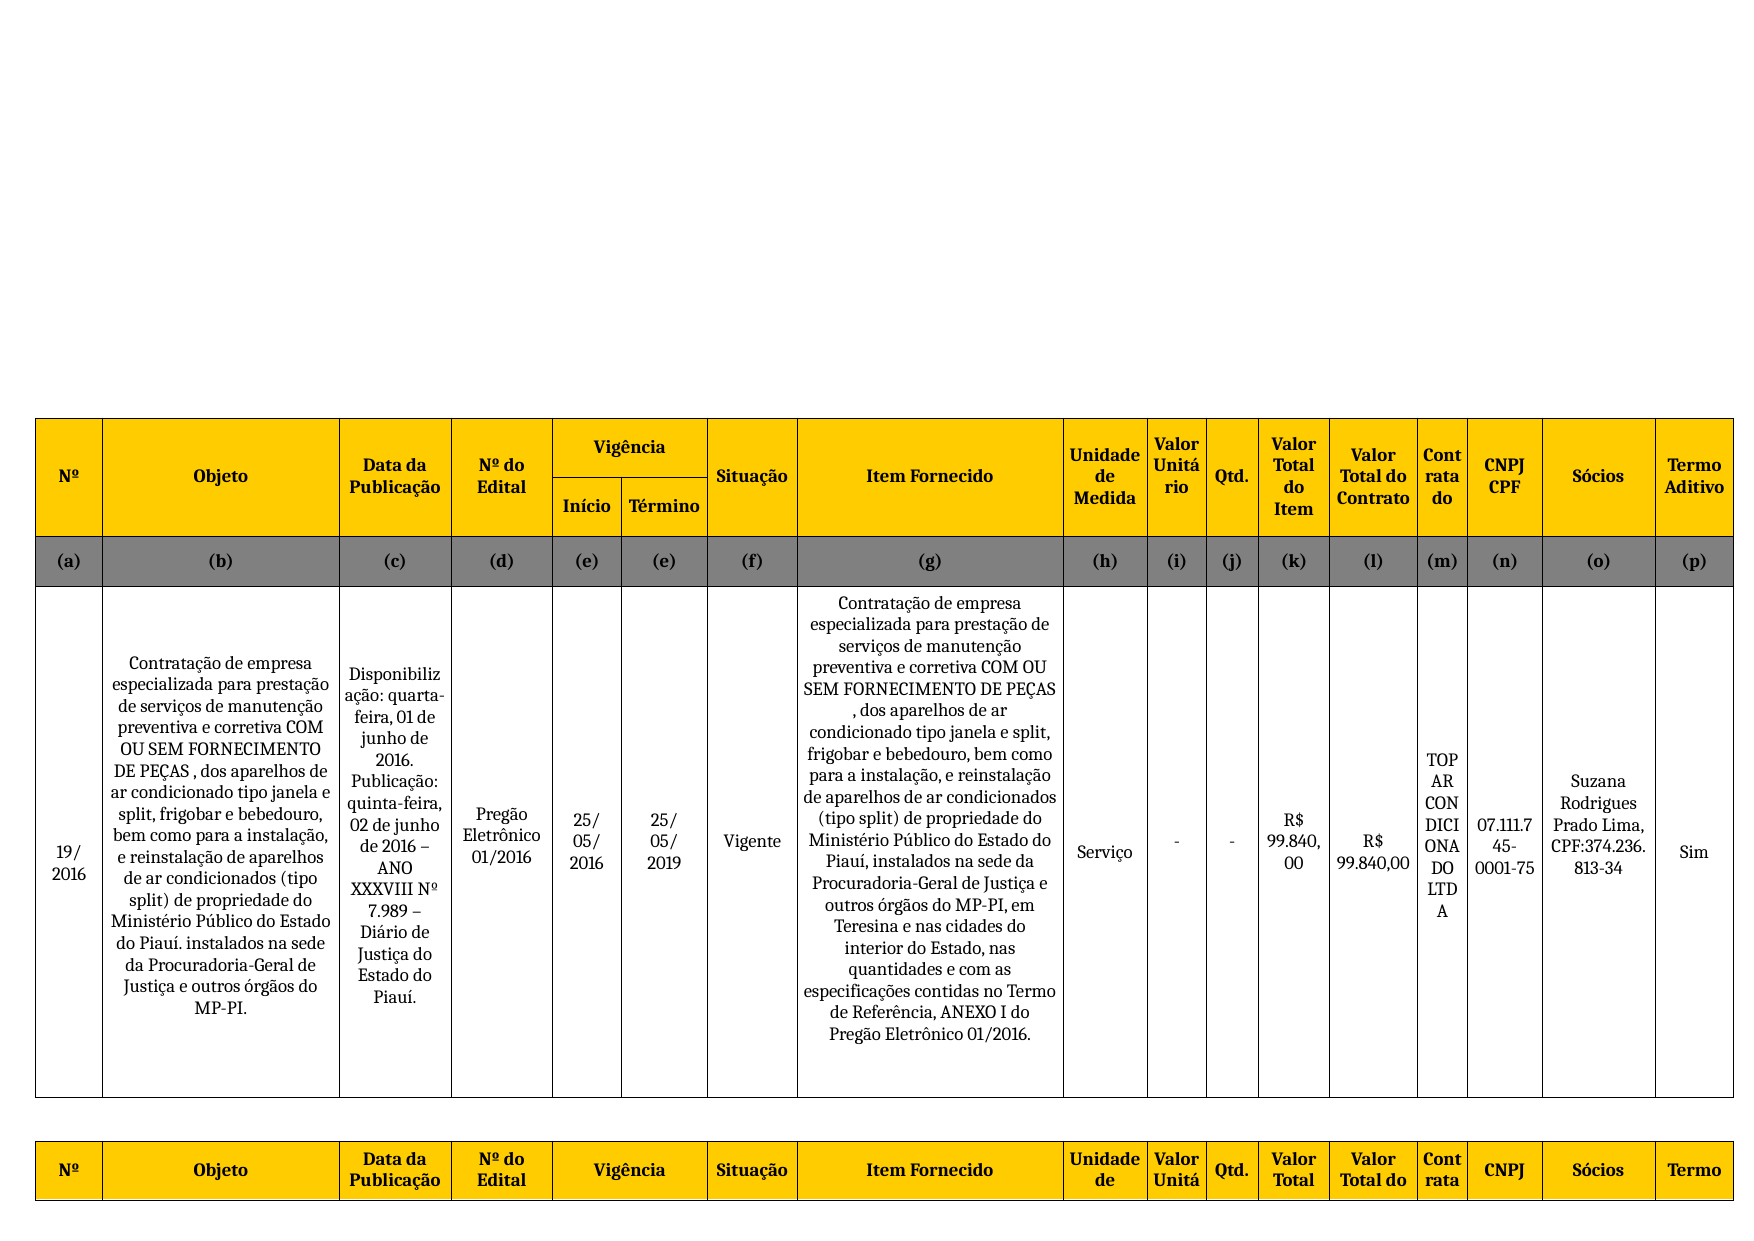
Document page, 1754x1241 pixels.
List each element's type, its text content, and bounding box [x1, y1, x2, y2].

table_header Termo Aditivo [1656, 419, 1733, 536]
table_header Sócios [1543, 1142, 1655, 1199]
table_header Contratado [1418, 419, 1467, 536]
table_cell (k) [1259, 537, 1329, 586]
table_cell 25/ 05/ 2016 [553, 587, 621, 1097]
table_header Item Fornecido [798, 419, 1063, 536]
table_header Valor Total do Item [1259, 419, 1329, 536]
table_cell (h) [1064, 537, 1147, 586]
table_header Nº do Edital [452, 1142, 552, 1199]
table_header Item Fornecido [798, 1142, 1063, 1199]
table_header Valor Total do [1330, 1142, 1417, 1199]
table_header Valor Unitário [1148, 419, 1206, 536]
table_header CNPJ CPF [1468, 419, 1542, 536]
table_header Valor Total do Contrato [1330, 419, 1417, 536]
table_cell (e) [553, 537, 621, 586]
table_header Data da Publicação [340, 419, 451, 536]
table_cell Contratação de empresa especializada para prestação de serviços de manutenção preventiva e corretiva COM OU SEM FORNECIMENTO DE PEÇAS , dos aparelhos de ar condicionado tipo janela e split, frigobar e bebedouro, bem como para a instalação, e reinstalação de aparelhos de ar condicionados (tipo split) de propriedade do Ministério Público do Estado do Piauí, instalados na sede da Procuradoria-Geral de Justiça e outros órgãos do MP-PI, em Teresina e nas cidades do interior do Estado, nas quantidades e com as especificações contidas no Termo de Referência, ANEXO I do Pregão Eletrônico 01/2016. [798, 587, 1063, 1097]
table_cell (n) [1468, 537, 1542, 586]
table_cell (b) [103, 537, 339, 586]
table_header Nº [36, 1142, 102, 1199]
table_cell R$ 99.840,00 [1259, 587, 1329, 1097]
table_header Qtd. [1207, 1142, 1258, 1199]
table_cell Serviço [1064, 587, 1147, 1097]
table_header Termo [1656, 1142, 1733, 1199]
table_header Situação [708, 419, 797, 536]
table_cell R$ 99.840,00 [1330, 587, 1417, 1097]
table_header Unidade de [1064, 1142, 1147, 1199]
table_cell - [1207, 587, 1258, 1097]
table_cell (p) [1656, 537, 1733, 586]
table_cell 19/ 2016 [36, 587, 102, 1097]
table_header Objeto [103, 419, 339, 536]
table_cell TOP AR CONDICIONADO LTDA [1418, 587, 1467, 1097]
table_header Valor Total [1259, 1142, 1329, 1199]
table_header Nº [36, 419, 102, 536]
table_header Vigência [553, 1142, 707, 1199]
table_header Sócios [1543, 419, 1655, 536]
table_header CNPJ [1468, 1142, 1542, 1199]
table_cell (j) [1207, 537, 1258, 586]
table_header Valor Unitá [1148, 1142, 1206, 1199]
table_header Data da Publicação [340, 1142, 451, 1199]
table_header Nº do Edital [452, 419, 552, 536]
table_cell Término [622, 478, 707, 536]
table_cell Início [553, 478, 621, 536]
table_cell Contratação de empresa especializada para prestação de serviços de manutenção preventiva e corretiva COM OU SEM FORNECIMENTO DE PEÇAS , dos aparelhos de ar condicionado tipo janela e split, frigobar e bebedouro, bem como para a instalação, e reinstalação de aparelhos de ar condicionados (tipo split) de propriedade do Ministério Público do Estado do Piauí. instalados na sede da Procuradoria-Geral de Justiça e outros órgãos do MP-PI. [103, 587, 339, 1097]
table_cell Sim [1656, 587, 1733, 1097]
table_cell Suzana Rodrigues Prado Lima, CPF:374.236.813-34 [1543, 587, 1655, 1097]
table_cell (f) [708, 537, 797, 586]
table_cell 07.111.745-0001-75 [1468, 587, 1542, 1097]
table_cell Pregão Eletrônico 01/2016 [452, 587, 552, 1097]
table_cell (e) [622, 537, 707, 586]
table_cell (c) [340, 537, 451, 586]
table_cell (i) [1148, 537, 1206, 586]
table_header Unidade de Medida [1064, 419, 1147, 536]
table_cell (l) [1330, 537, 1417, 586]
table_cell Vigente [708, 587, 797, 1097]
table_cell (o) [1543, 537, 1655, 586]
table_cell (m) [1418, 537, 1467, 586]
table_header Contrata [1418, 1142, 1467, 1199]
table_cell 25/ 05/ 2019 [622, 587, 707, 1097]
table_cell Disponibilização: quarta-feira, 01 de junho de 2016. Publicação: quinta-feira, 02 de junho de 2016 – ANO XXXVIII Nº 7.989 – Diário de Justiça do Estado do Piauí. [340, 587, 451, 1097]
table_cell - [1148, 587, 1206, 1097]
table_cell (a) [36, 537, 102, 586]
table_header Vigência [553, 419, 707, 477]
table_cell (d) [452, 537, 552, 586]
table_header Situação [708, 1142, 797, 1199]
table_header Qtd. [1207, 419, 1258, 536]
table_cell (g) [798, 537, 1063, 586]
table_header Objeto [103, 1142, 339, 1199]
